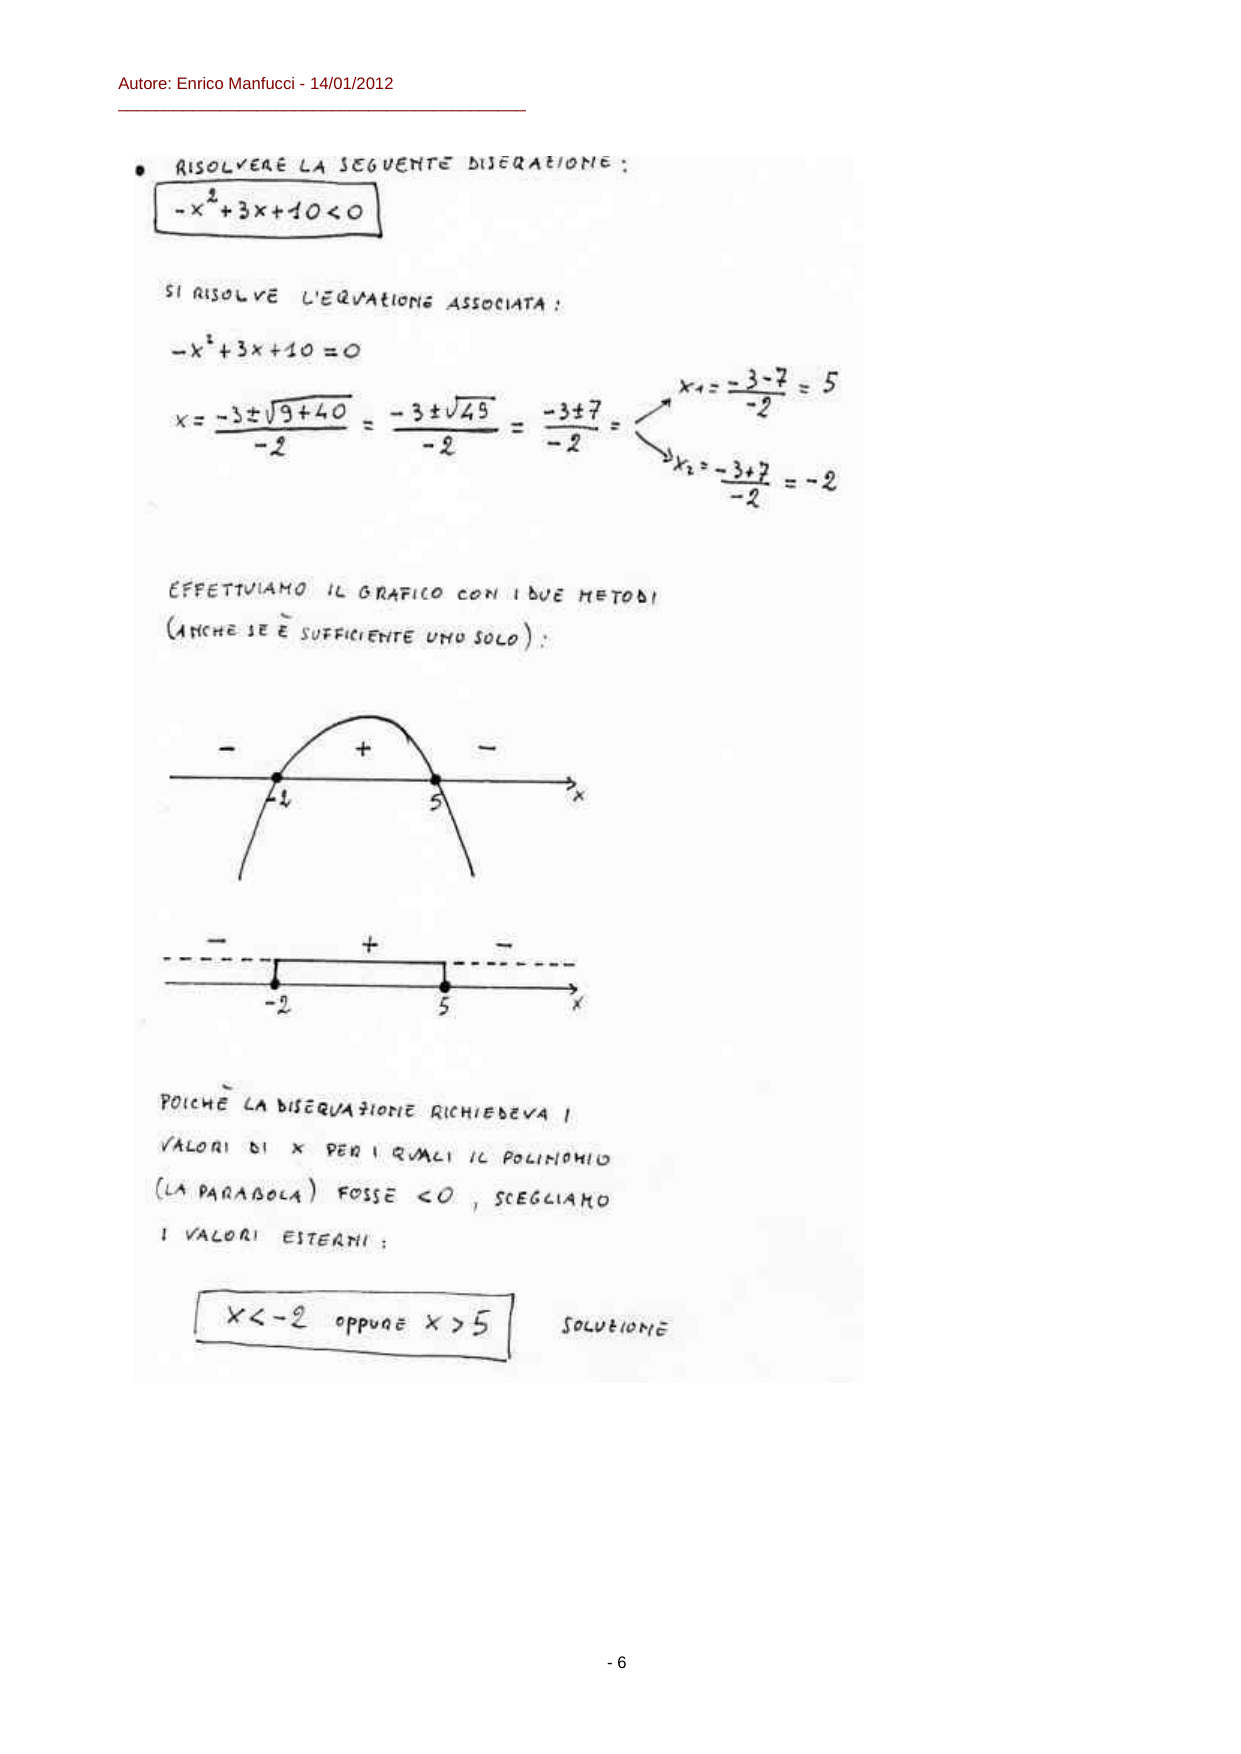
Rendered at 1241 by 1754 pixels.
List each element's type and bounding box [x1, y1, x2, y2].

picture [134, 156, 864, 1383]
